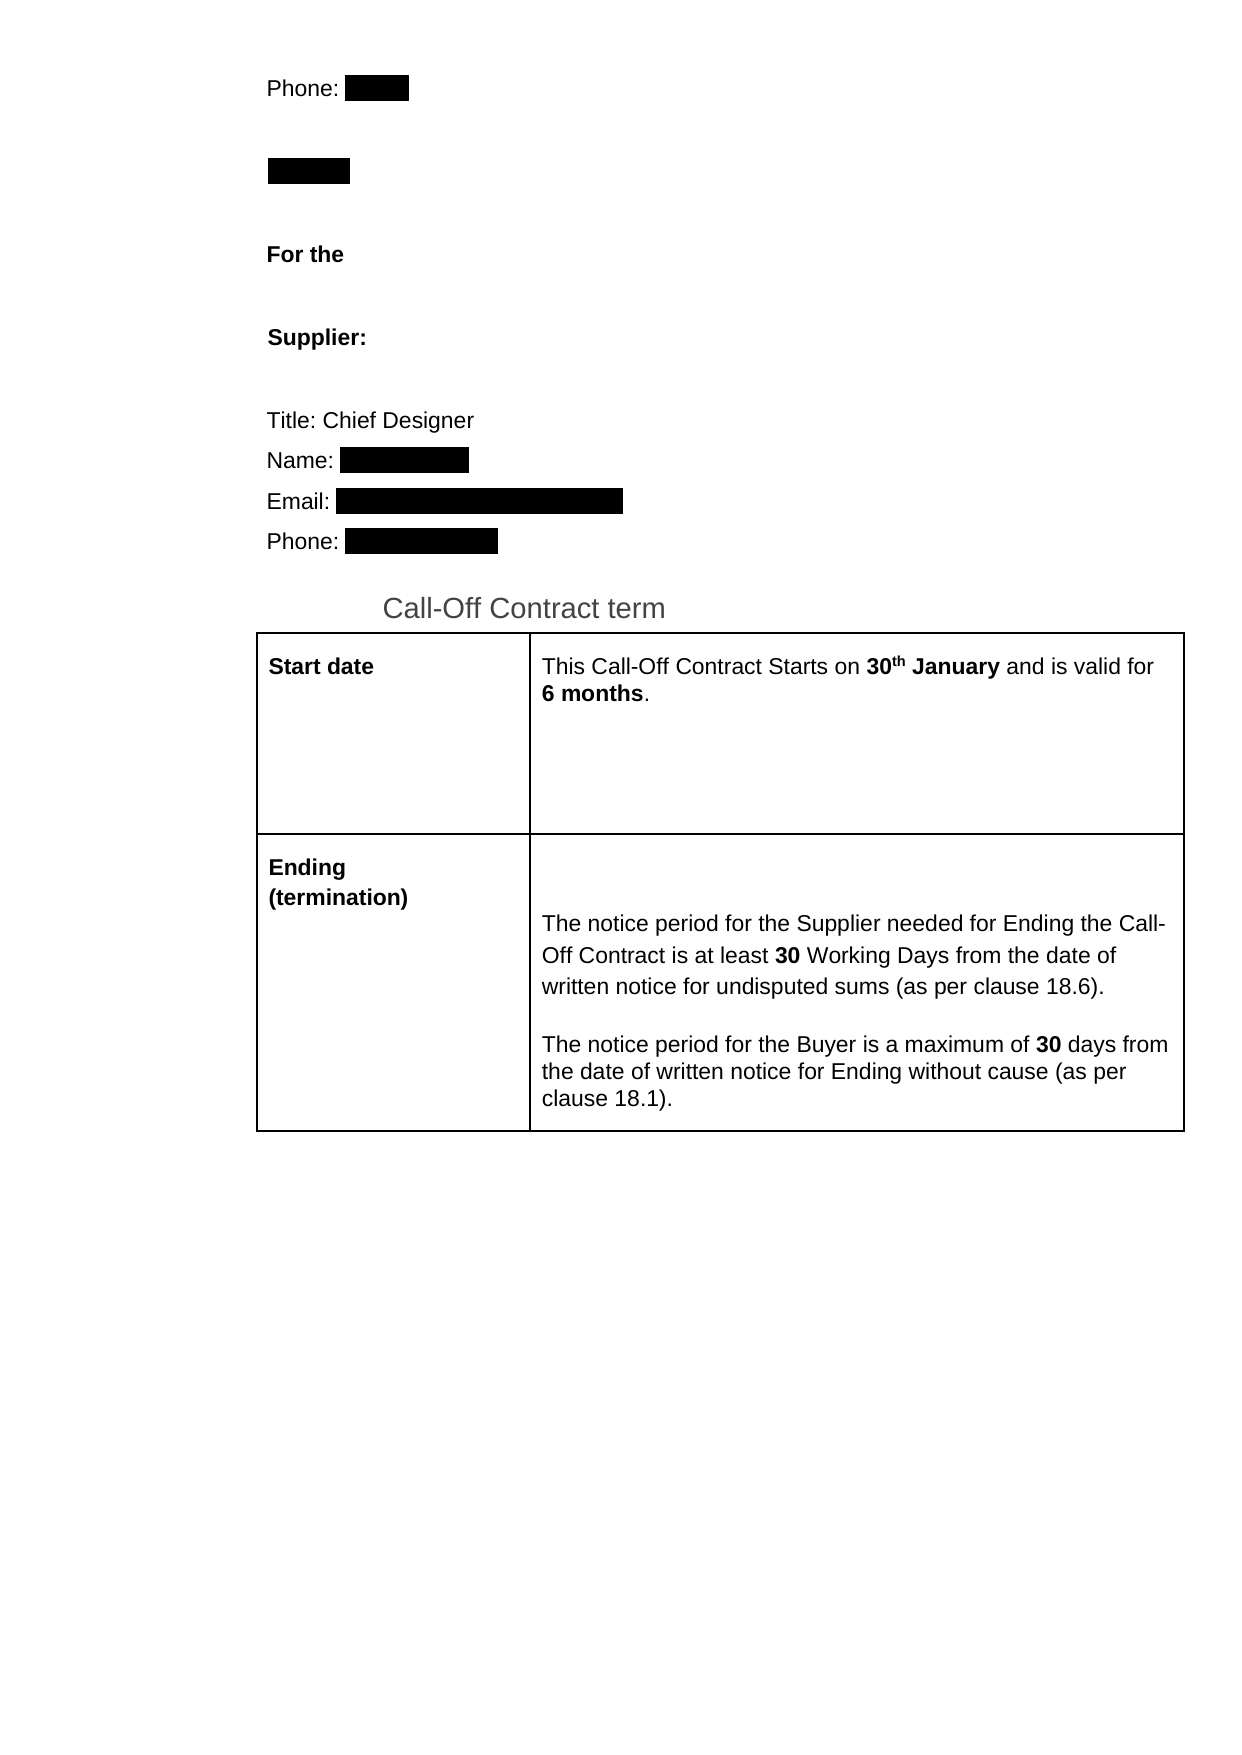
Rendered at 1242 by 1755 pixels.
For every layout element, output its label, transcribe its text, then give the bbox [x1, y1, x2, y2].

table_header Start date [258, 634, 529, 833]
text Name: Ben Holliday [266, 447, 1109, 473]
text Phone: 07875 489 431 [266, 528, 1109, 554]
text Phone: 07772 666 218 [266, 75, 449, 184]
table_cell Ending (termination) [258, 835, 529, 1130]
text Email: benholliday@tpximpact.com [266, 488, 1109, 514]
text Title: Chief Designer [266, 407, 1109, 433]
subtitle Call-Off Contract term [266, 591, 1111, 625]
table_header This Call-Off Contract Starts on 30th January and is valid for 6 months. [531, 634, 1183, 833]
text For the Supplier: [266, 241, 449, 350]
table_cell The notice period for the Supplier needed for Ending the Call-Off Contract is at least 30 Working Days from the date of written notice for undisputed sums (as per clause 18.6). The notice period for the Buyer is a maximum of 30 days from the date of written notice for Ending without cause (as per clause 18.1). [531, 835, 1183, 1130]
